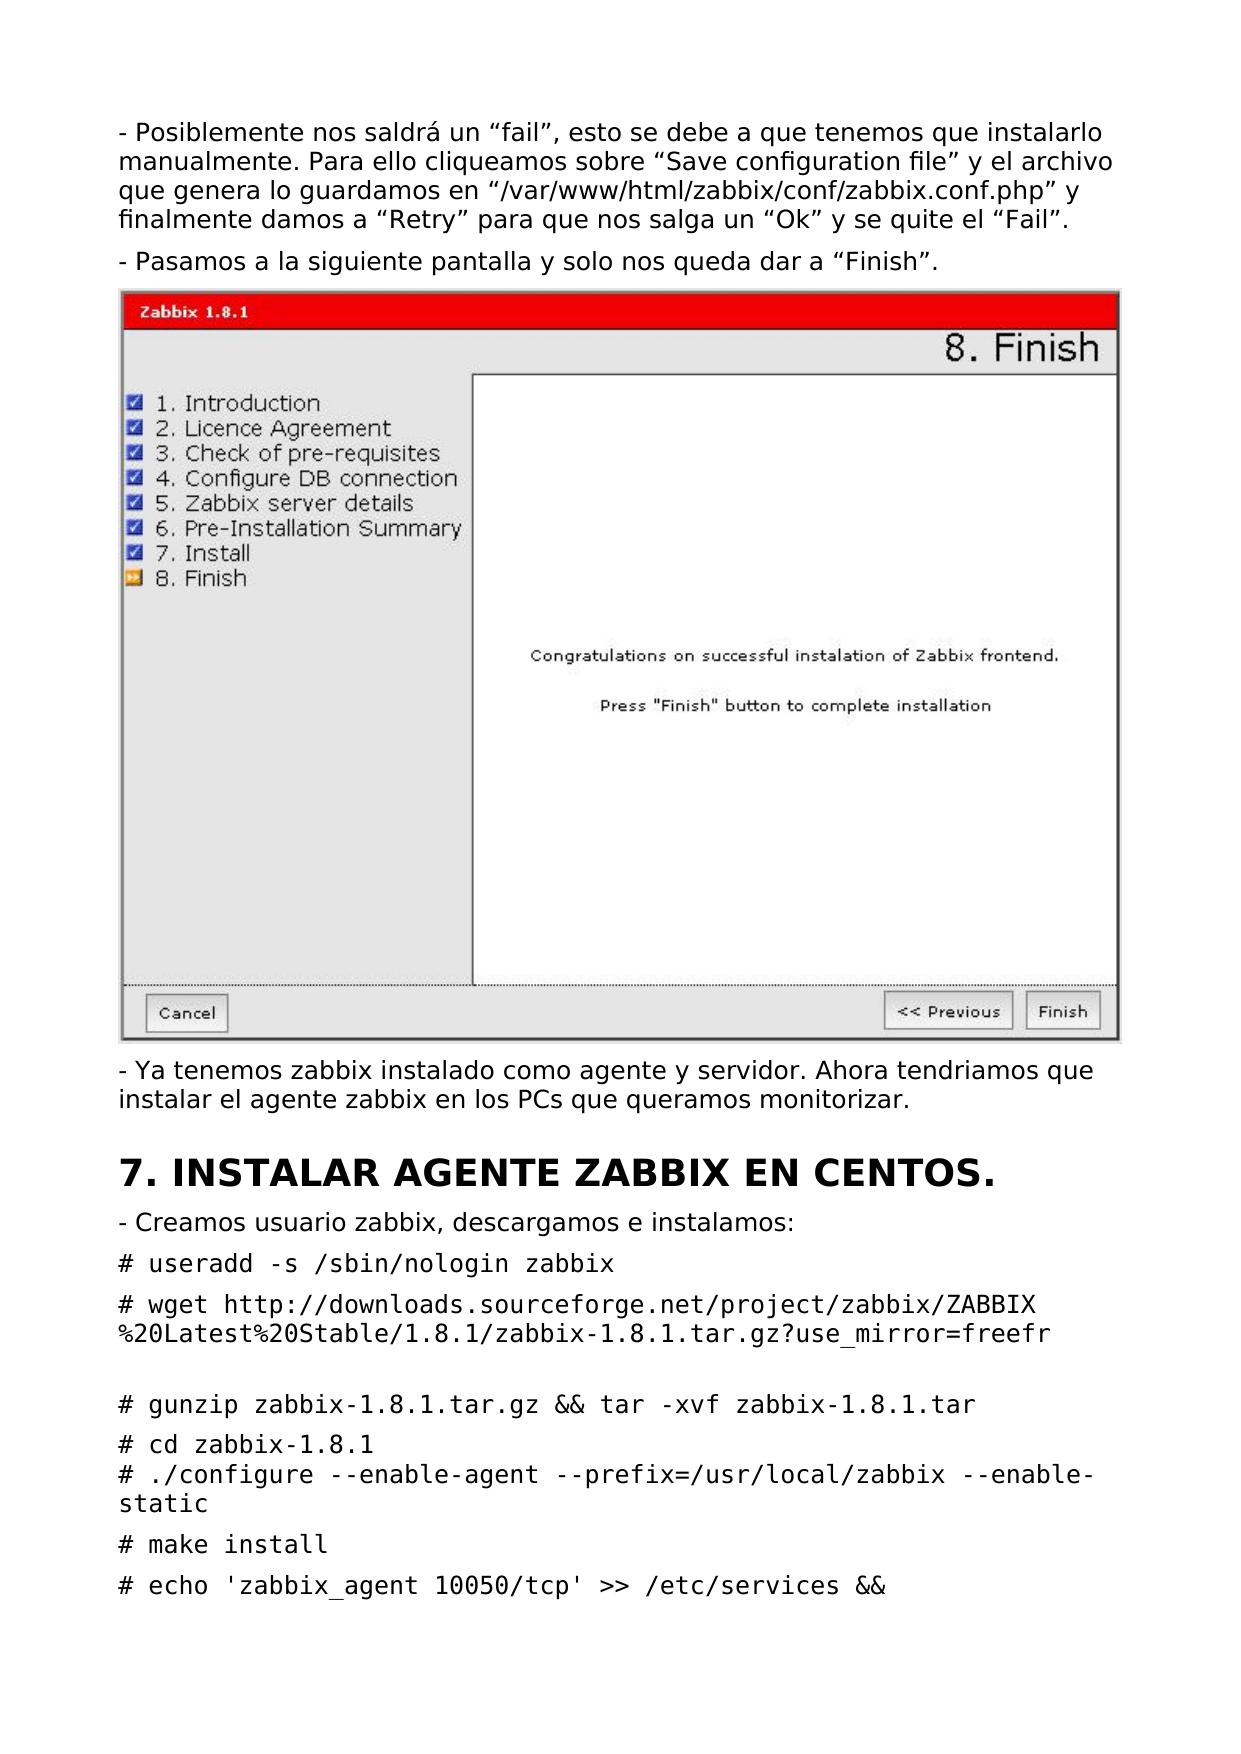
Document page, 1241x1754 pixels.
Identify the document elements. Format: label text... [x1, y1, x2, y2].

text # make install [118, 1530, 1122, 1559]
text # cd zabbix-1.8.1 # ./configure --enable-agent --prefix=/usr/local/zabbix --enable-static [118, 1431, 1122, 1518]
text - Creamos usuario zabbix, descargamos e instalamos: [118, 1208, 1122, 1237]
text # useradd -s /sbin/nologin zabbix [118, 1249, 1122, 1279]
text - Pasamos a la siguiente pantalla y solo nos queda dar a “Finish”. [118, 247, 1122, 276]
text # gunzip zabbix-1.8.1.tar.gz && tar -xvf zabbix-1.8.1.tar [118, 1390, 1122, 1419]
text - Ya tenemos zabbix instalado como agente y servidor. Ahora tendriamos que instalar el agente zabbix en los PCs que queramos monitorizar. [118, 1056, 1122, 1114]
text # wget http://downloads.sourceforge.net/project/zabbix/ZABBIX%20Latest%20Stable/1.8.1/zabbix-1.8.1.tar.gz?use_mirror=freefr [118, 1291, 1122, 1378]
picture [118, 288, 1123, 1044]
text # echo 'zabbix_agent 10050/tcp' >> /etc/services && [118, 1571, 1122, 1600]
text - Posiblemente nos saldrá un “fail”, esto se debe a que tenemos que instalarlo manualmente. Para ello cliqueamos sobre “Save configuration file” y el archivo que genera lo guardamos en “/var/www/html/zabbix/conf/zabbix.conf.php” y finalmente damos a “Retry” para que nos salga un “Ok” y se quite el “Fail”. [118, 118, 1122, 235]
subtitle 7. INSTALAR AGENTE ZABBIX EN CENTOS. [118, 1152, 1122, 1195]
